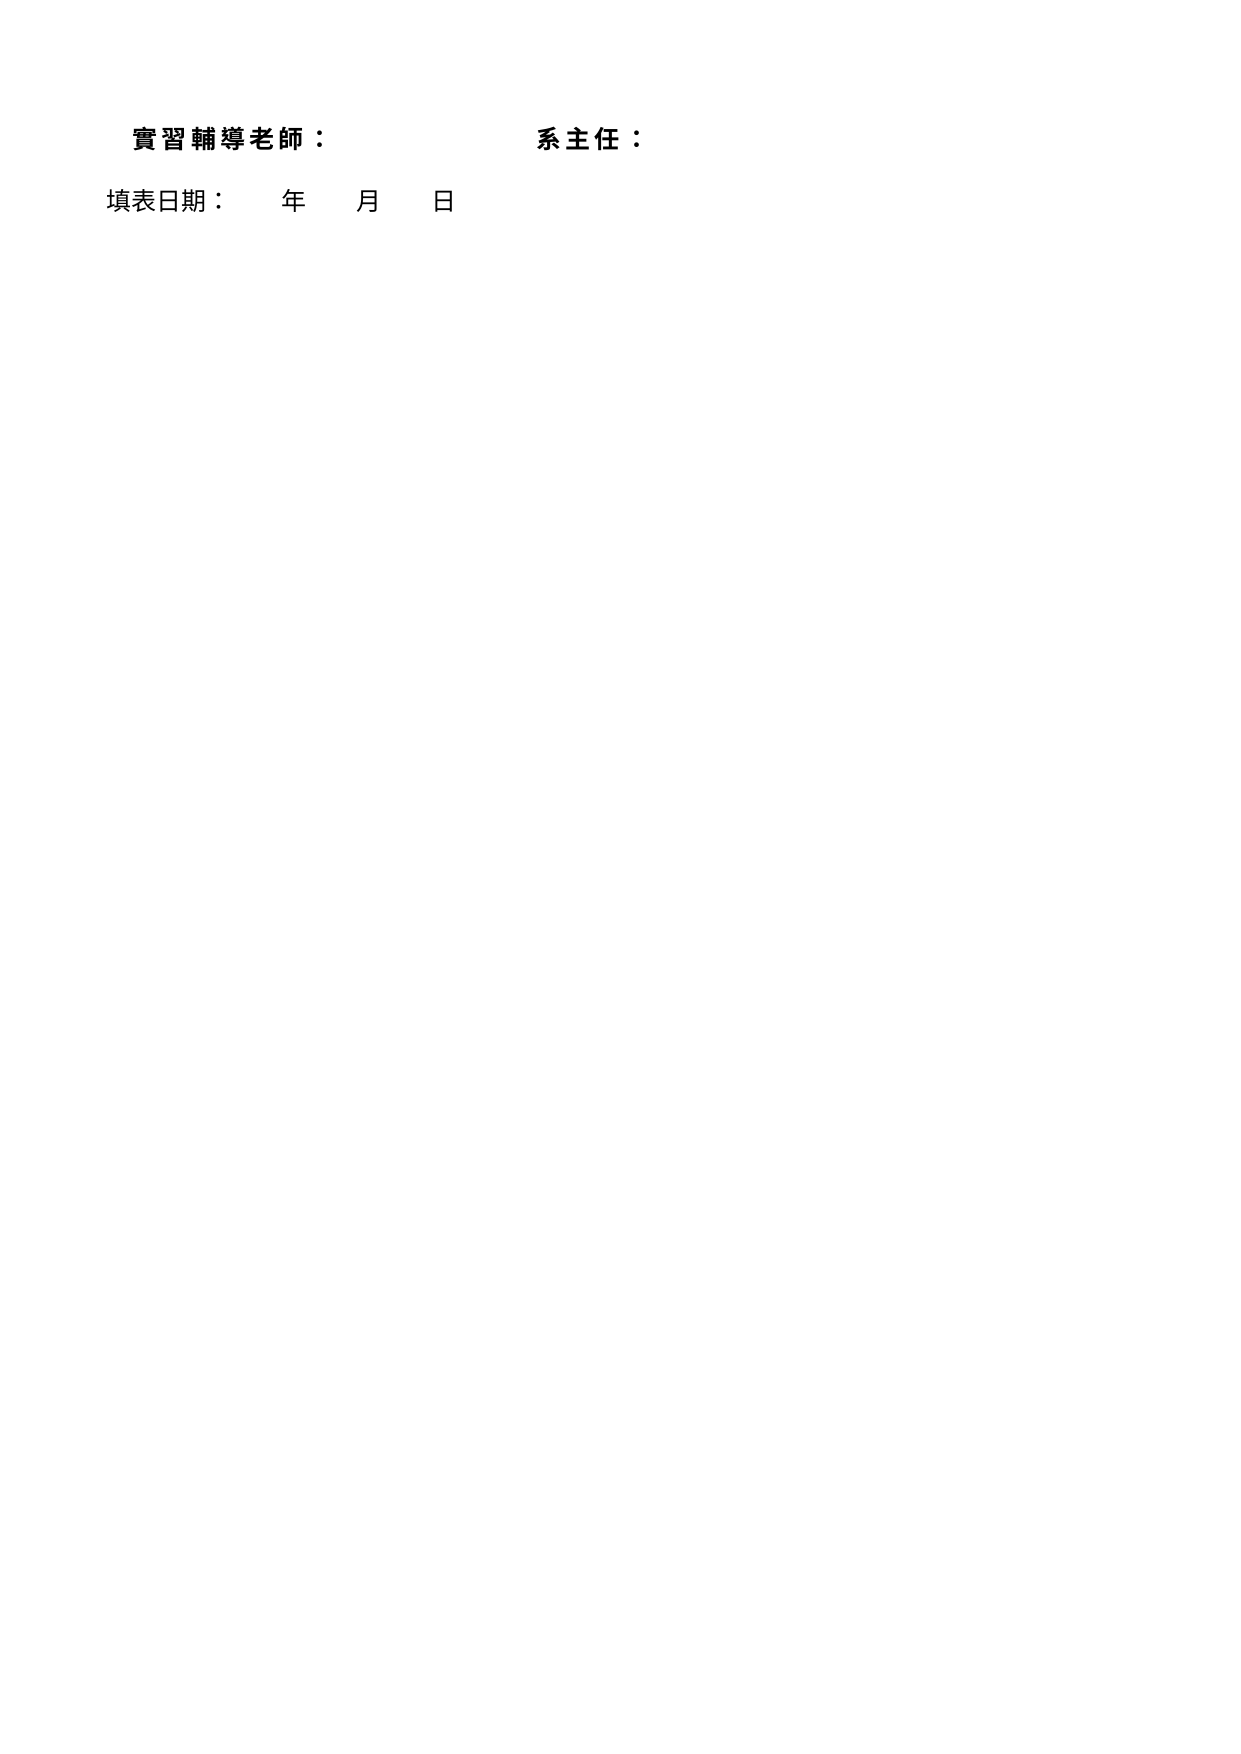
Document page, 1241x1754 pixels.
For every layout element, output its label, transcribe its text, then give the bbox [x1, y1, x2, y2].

text 填表日期： 年 月 日 [75, 158, 1106, 221]
text 實習輔導老師： 系主任： [75, 96, 1106, 158]
